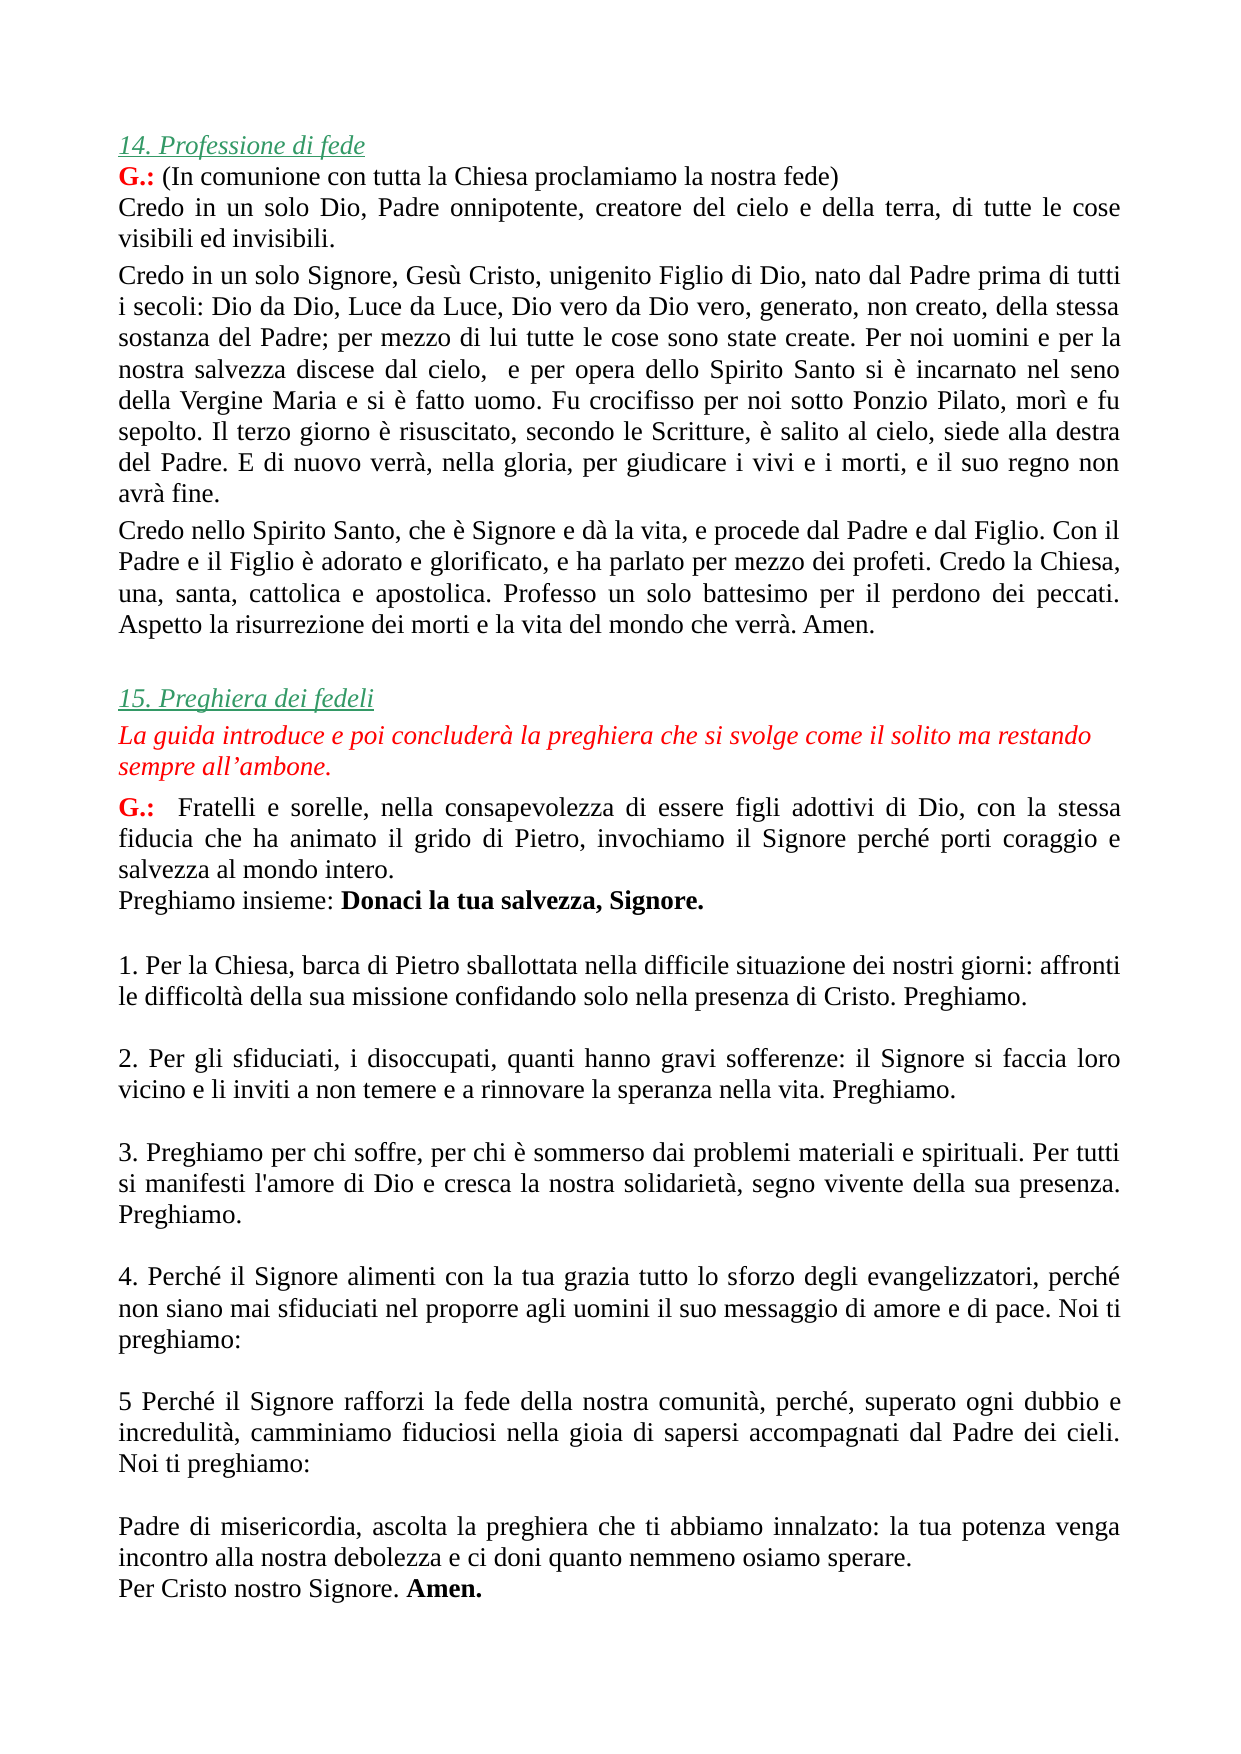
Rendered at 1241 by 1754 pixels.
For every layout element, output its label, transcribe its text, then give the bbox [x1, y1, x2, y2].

text G.: (In comunione con tutta la Chiesa proclamiamo la nostra fede) [118, 160, 1122, 191]
text G.: Fratelli e sorelle, nella consapevolezza di essere figli adottivi di Dio, con la stessa fiducia che ha animato il grido di Pietro, invochiamo il Signore perché porti coraggio e salvezza al mondo intero. [118, 791, 1122, 884]
text Preghiamo insieme: Donaci la tua salvezza, Signore. [118, 884, 1122, 916]
text 1. Per la Chiesa, barca di Pietro sballottata nella difficile situazione dei nostri giorni: affronti le difficoltà della sua missione confidando solo nella presenza di Cristo. Preghiamo. [118, 949, 1122, 1011]
text 2. Per gli sfiduciati, i disoccupati, quanti hanno gravi sofferenze: il Signore si faccia loro vicino e li inviti a non temere e a rinnovare la speranza nella vita. Preghiamo. [118, 1042, 1122, 1105]
text 15. Preghiera dei fedeli [118, 682, 1122, 713]
text 5 Perché il Signore rafforzi la fede della nostra comunità, perché, superato ogni dubbio e incredulità, camminiamo fiduciosi nella gioia di sapersi accompagnati dal Padre dei cieli. Noi ti preghiamo: [118, 1385, 1122, 1478]
text Credo in un solo Signore, Gesù Cristo, unigenito Figlio di Dio, nato dal Padre prima di tutti i secoli: Dio da Dio, Luce da Luce, Dio vero da Dio vero, generato, non creato, della stessa sostanza del Padre; per mezzo di lui tutte le cose sono state create. Per noi uomini e per la nostra salvezza discese dal cielo, e per opera dello Spirito Santo si è incarnato nel seno della Vergine Maria e si è fatto uomo. Fu crocifisso per noi sotto Ponzio Pilato, morì e fu sepolto. Il terzo giorno è risuscitato, secondo le Scritture, è salito al cielo, siede alla destra del Padre. E di nuovo verrà, nella gloria, per giudicare i vivi e i morti, e il suo regno non avrà fine. [118, 259, 1122, 508]
text 14. Professione di fede [118, 129, 1122, 160]
text Per Cristo nostro Signore. Amen. [118, 1572, 1122, 1603]
text La guida introduce e poi concluderà la preghiera che si svolge come il solito ma restando sempre all’ambone. [118, 719, 1122, 781]
text Credo in un solo Dio, Padre onnipotente, creatore del cielo e della terra, di tutte le cose visibili ed invisibili. [118, 191, 1122, 253]
text Credo nello Spirito Santo, che è Signore e dà la vita, e procede dal Padre e dal Figlio. Con il Padre e il Figlio è adorato e glorificato, e ha parlato per mezzo dei profeti. Credo la Chiesa, una, santa, cattolica e apostolica. Professo un solo battesimo per il perdono dei peccati. Aspetto la risurrezione dei morti e la vita del mondo che verrà. Amen. [118, 514, 1122, 639]
text 3. Preghiamo per chi soffre, per chi è sommerso dai problemi materiali e spirituali. Per tutti si manifesti l'amore di Dio e cresca la nostra solidarietà, segno vivente della sua presenza. Preghiamo. [118, 1136, 1122, 1229]
text Padre di misericordia, ascolta la preghiera che ti abbiamo innalzato: la tua potenza venga incontro alla nostra debolezza e ci doni quanto nemmeno osiamo sperare. [118, 1510, 1122, 1572]
text 4. Perché il Signore alimenti con la tua grazia tutto lo sforzo degli evangelizzatori, perché non siano mai sfiduciati nel proporre agli uomini il suo messaggio di amore e di pace. Noi ti preghiamo: [118, 1261, 1122, 1354]
